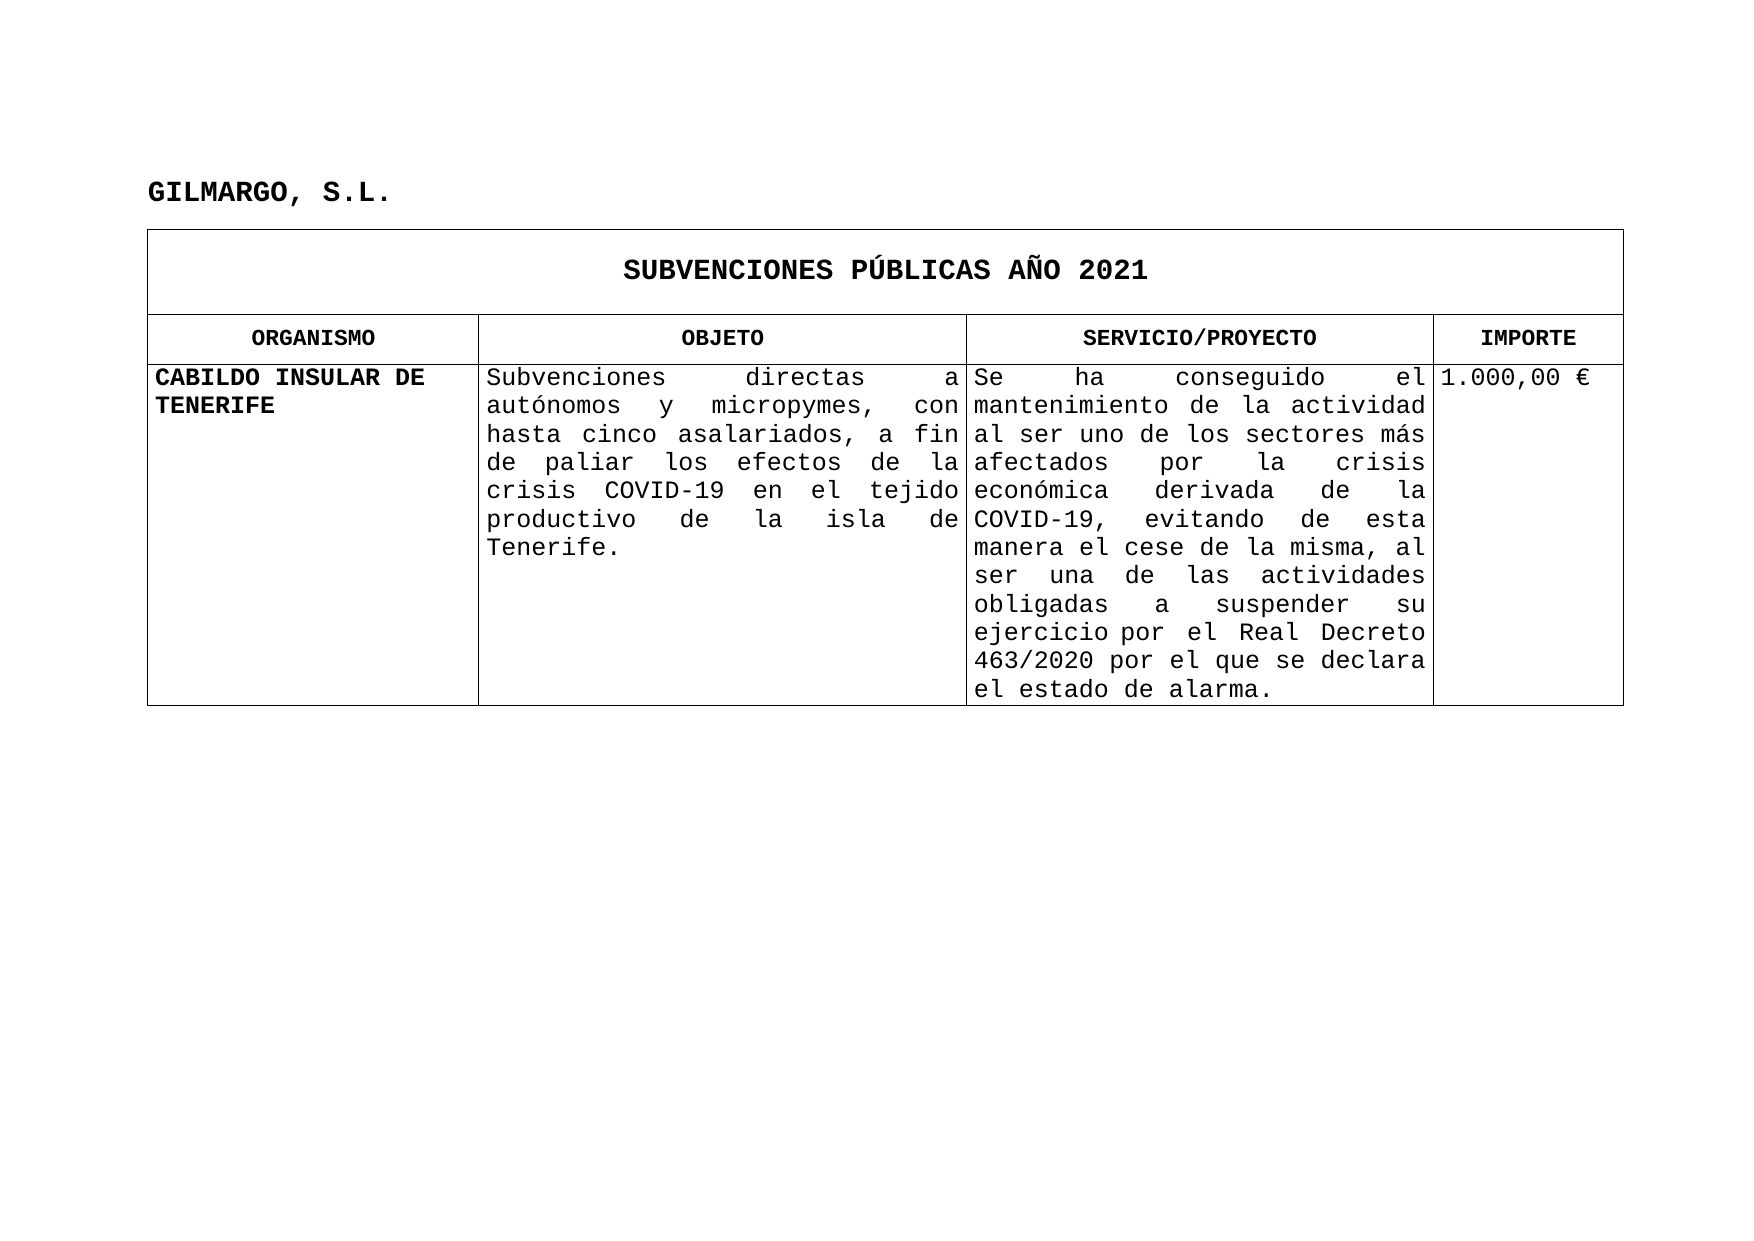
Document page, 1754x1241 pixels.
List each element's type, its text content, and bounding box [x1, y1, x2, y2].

table_cell Se ha conseguido el mantenimiento de la actividad al ser uno de los sectores más afectados por la crisis económica derivada de la COVID-19, evitando de esta manera el cese de la misma, al ser una de las actividades obligadas a suspender su ejercicio por el Real Decreto 463/2020 por el que se declara el estado de alarma. [967, 365, 1433, 704]
table_cell SERVICIO/PROYECTO [967, 315, 1433, 363]
table_cell Subvenciones directas a autónomos y micropymes, con hasta cinco asalariados, a fin de paliar los efectos de la crisis COVID-19 en el tejido productivo de la isla de Tenerife. [479, 365, 966, 704]
table_header SUBVENCIONES PÚBLICAS AÑO 2021 [148, 230, 1623, 313]
table_cell OBJETO [479, 315, 966, 363]
table_cell ORGANISMO [148, 315, 478, 363]
table_cell CABILDO INSULAR DE TENERIFE [148, 365, 478, 704]
table_cell 1.000,00 € [1434, 365, 1623, 704]
text GILMARGO, S.L. [148, 177, 1606, 210]
table_cell IMPORTE [1434, 315, 1623, 363]
